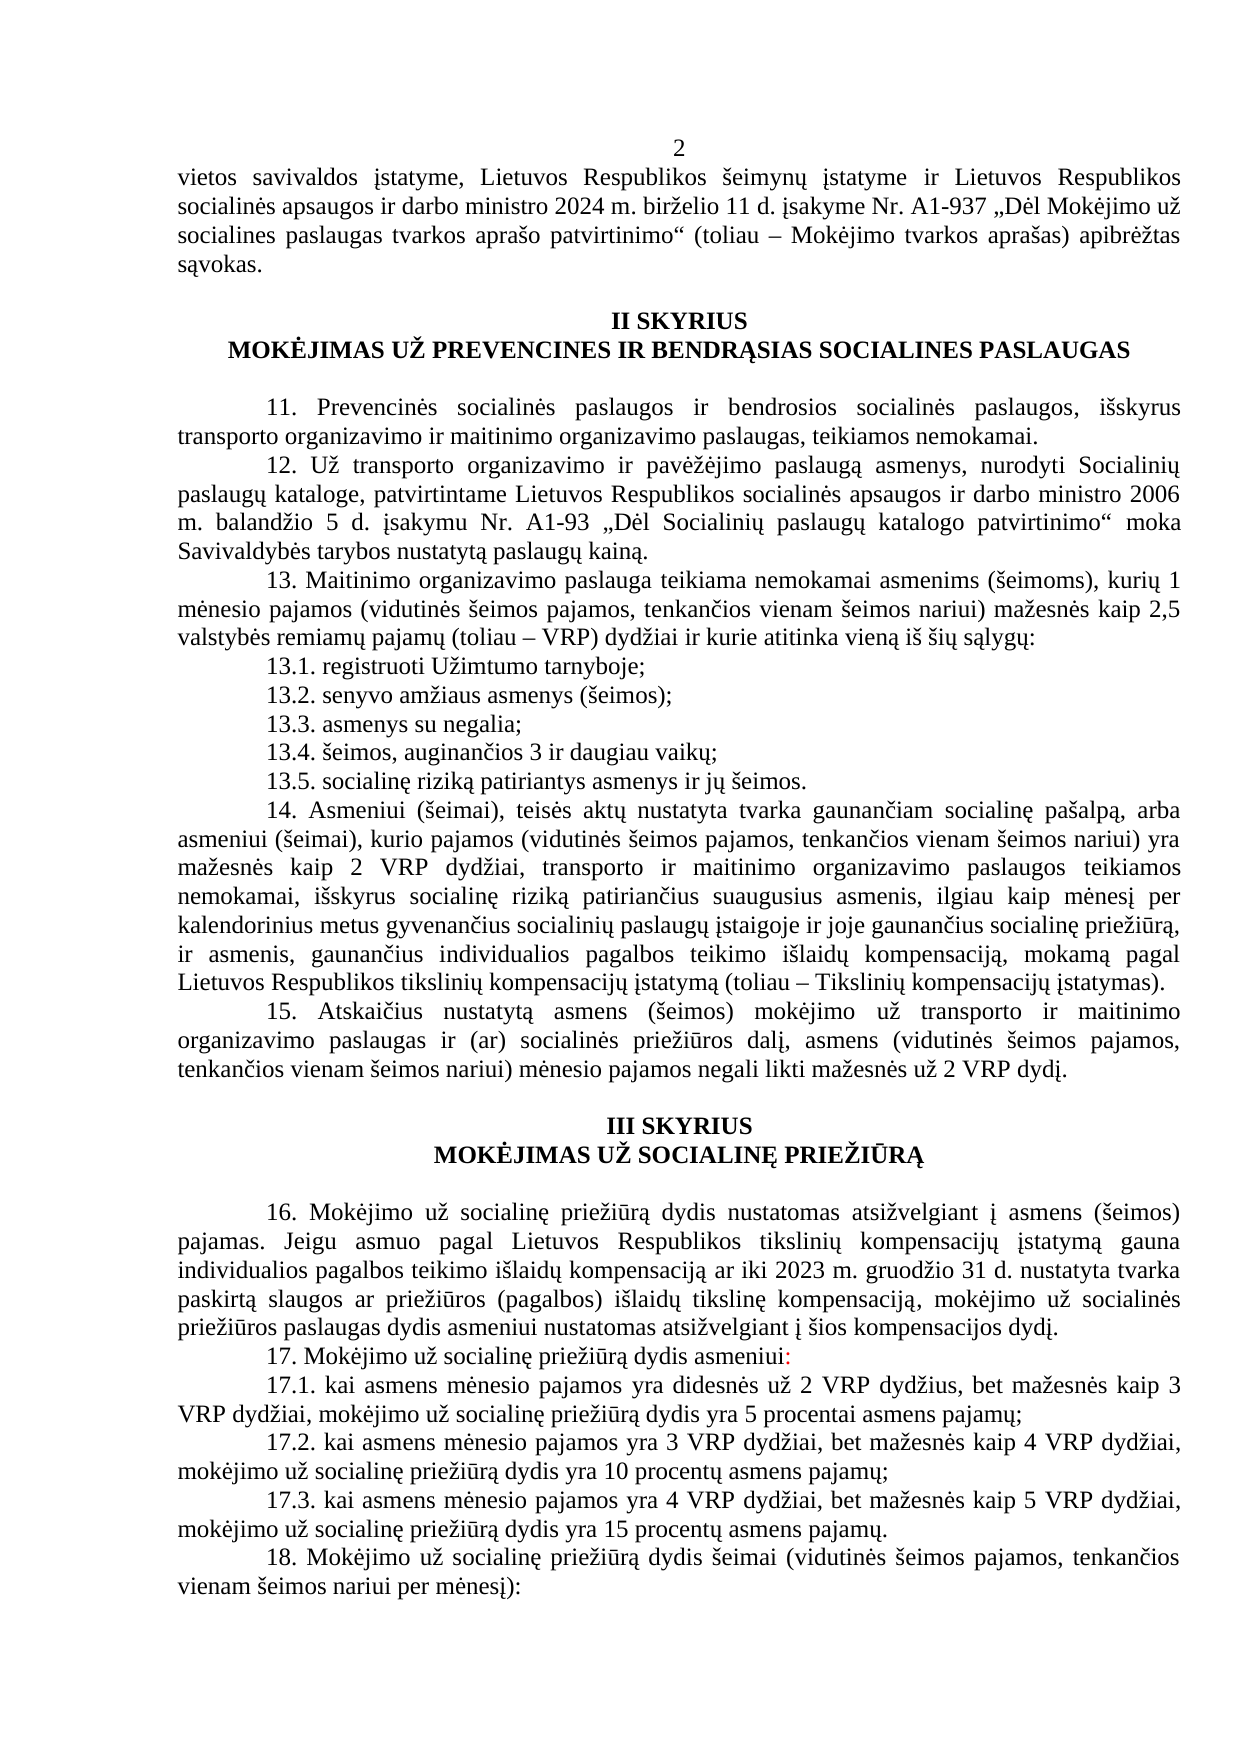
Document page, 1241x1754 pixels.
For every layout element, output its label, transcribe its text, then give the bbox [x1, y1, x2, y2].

text 13.5. socialinę riziką patiriantys asmenys ir jų šeimos. [177, 766, 1181, 795]
text 16. Mokėjimo už socialinę priežiūrą dydis nustatomas atsižvelgiant į asmens (šeimos) pajamas. Jeigu asmuo pagal Lietuvos Respublikos tikslinių kompensacijų įstatymą gauna individualios pagalbos teikimo išlaidų kompensaciją ar iki 2023 m. gruodžio 31 d. nustatyta tvarka paskirtą slaugos ar priežiūros (pagalbos) išlaidų tikslinę kompensaciją, mokėjimo už socialinės priežiūros paslaugas dydis asmeniui nustatomas atsižvelgiant į šios kompensacijos dydį. [177, 1197, 1181, 1341]
text 11. Prevencinės socialinės paslaugos ir bendrosios socialinės paslaugos, išskyrus transporto organizavimo ir maitinimo organizavimo paslaugas, teikiamos nemokamai. [177, 392, 1181, 450]
text MOKĖJIMAS UŽ PREVENCINES IR BENDRĄSIAS SOCIALINES PASLAUGAS [177, 335, 1181, 364]
text 12. Už transporto organizavimo ir pavėžėjimo paslaugą asmenys, nurodyti Socialinių paslaugų kataloge, patvirtintame Lietuvos Respublikos socialinės apsaugos ir darbo ministro 2006 m. balandžio 5 d. įsakymu Nr. A1-93 „Dėl Socialinių paslaugų katalogo patvirtinimo“ moka Savivaldybės tarybos nustatytą paslaugų kainą. [177, 450, 1181, 565]
text 15. Atskaičius nustatytą asmens (šeimos) mokėjimo už transporto ir maitinimo organizavimo paslaugas ir (ar) socialinės priežiūros dalį, asmens (vidutinės šeimos pajamos, tenkančios vienam šeimos nariui) mėnesio pajamos negali likti mažesnės už 2 VRP dydį. [177, 996, 1181, 1082]
text 14. Asmeniui (šeimai), teisės aktų nustatyta tvarka gaunančiam socialinę pašalpą, arba asmeniui (šeimai), kurio pajamos (vidutinės šeimos pajamos, tenkančios vienam šeimos nariui) yra mažesnės kaip 2 VRP dydžiai, transporto ir maitinimo organizavimo paslaugos teikiamos nemokamai, išskyrus socialinę riziką patiriančius suaugusius asmenis, ilgiau kaip mėnesį per kalendorinius metus gyvenančius socialinių paslaugų įstaigoje ir joje gaunančius socialinę priežiūrą, ir asmenis, gaunančius individualios pagalbos teikimo išlaidų kompensaciją, mokamą pagal Lietuvos Respublikos tikslinių kompensacijų įstatymą (toliau – Tikslinių kompensacijų įstatymas). [177, 795, 1181, 996]
text 17.1. kai asmens mėnesio pajamos yra didesnės už 2 VRP dydžius, bet mažesnės kaip 3 VRP dydžiai, mokėjimo už socialinę priežiūrą dydis yra 5 procentai asmens pajamų; [177, 1370, 1181, 1427]
text III SKYRIUS [177, 1111, 1181, 1140]
text 13.2. senyvo amžiaus asmenys (šeimos); [177, 680, 1181, 709]
text 17.3. kai asmens mėnesio pajamos yra 4 VRP dydžiai, bet mažesnės kaip 5 VRP dydžiai, mokėjimo už socialinę priežiūrą dydis yra 15 procentų asmens pajamų. [177, 1485, 1181, 1542]
text vietos savivaldos įstatyme, Lietuvos Respublikos šeimynų įstatyme ir Lietuvos Respublikos socialinės apsaugos ir darbo ministro 2024 m. birželio 11 d. įsakyme Nr. A1-937 „Dėl Mokėjimo už socialines paslaugas tvarkos aprašo patvirtinimo“ (toliau – Mokėjimo tvarkos aprašas) apibrėžtas sąvokas. [177, 162, 1181, 277]
text 13. Maitinimo organizavimo paslauga teikiama nemokamai asmenims (šeimoms), kurių 1 mėnesio pajamos (vidutinės šeimos pajamos, tenkančios vienam šeimos nariui) mažesnės kaip 2,5 valstybės remiamų pajamų (toliau – VRP) dydžiai ir kurie atitinka vieną iš šių sąlygų: [177, 565, 1181, 651]
text 13.3. asmenys su negalia; [177, 709, 1181, 737]
text II SKYRIUS [177, 306, 1181, 335]
text 13.4. šeimos, auginančios 3 ir daugiau vaikų; [177, 737, 1181, 766]
text 17.2. kai asmens mėnesio pajamos yra 3 VRP dydžiai, bet mažesnės kaip 4 VRP dydžiai, mokėjimo už socialinę priežiūrą dydis yra 10 procentų asmens pajamų; [177, 1427, 1181, 1485]
text 17. Mokėjimo už socialinę priežiūrą dydis asmeniui: [177, 1341, 1181, 1370]
text 18. Mokėjimo už socialinę priežiūrą dydis šeimai (vidutinės šeimos pajamos, tenkančios vienam šeimos nariui per mėnesį): [177, 1542, 1181, 1600]
text MOKĖJIMAS UŽ SOCIALINĘ PRIEŽIŪRĄ [177, 1140, 1181, 1169]
text 13.1. registruoti Užimtumo tarnyboje; [177, 651, 1181, 680]
